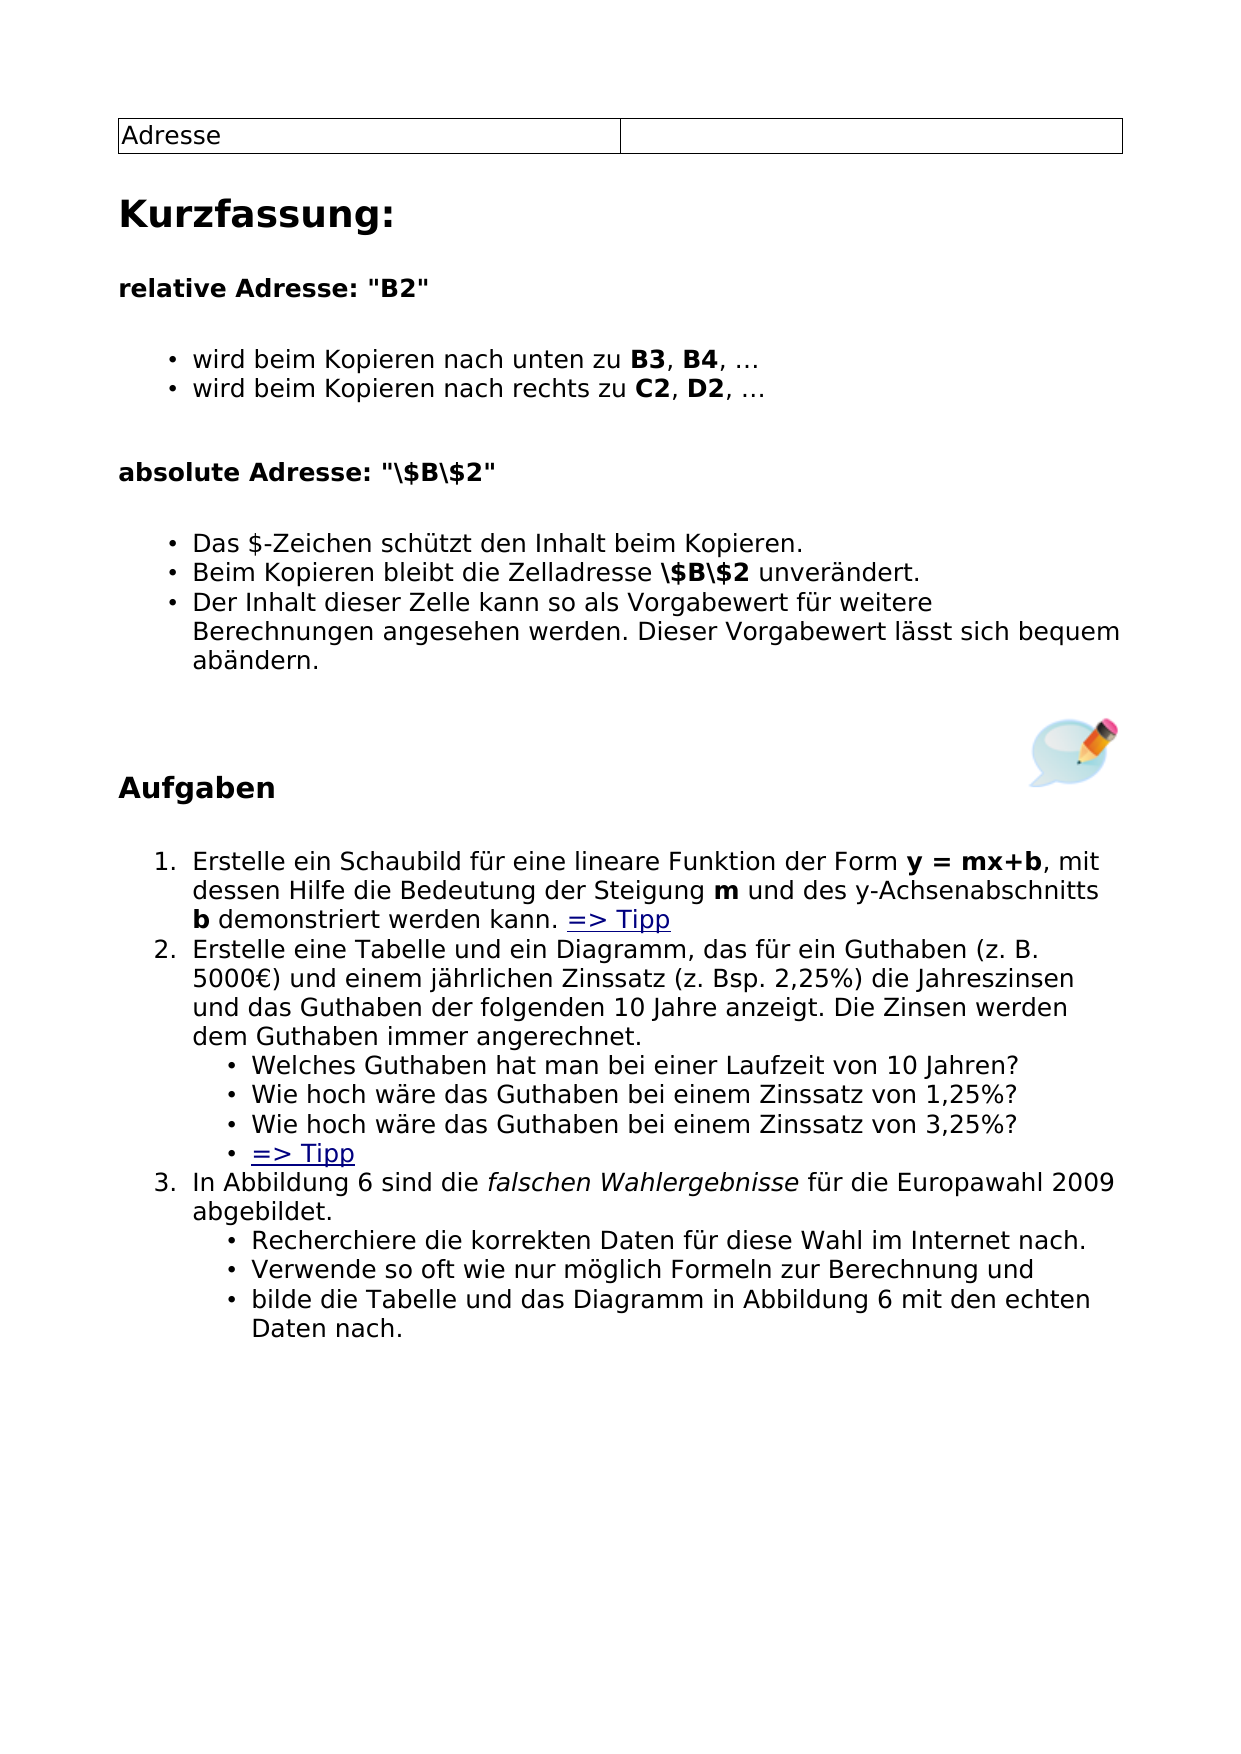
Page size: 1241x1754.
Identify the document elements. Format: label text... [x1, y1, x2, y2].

subtitle relative Adresse: "B2" [118, 274, 1122, 303]
list Wie hoch wäre das Guthaben bei einem Zinssatz von 3,25%? [236, 1110, 1122, 1139]
list Beim Kopieren bleibt die Zelladresse \$B\$2 unverändert. [177, 558, 1122, 588]
list Wie hoch wäre das Guthaben bei einem Zinssatz von 1,25%? [236, 1081, 1122, 1110]
list wird beim Kopieren nach unten zu B3, B4, … [177, 345, 1122, 374]
list Der Inhalt dieser Zelle kann so als Vorgabewert für weitere Berechnungen angesehen werden. Dieser Vorgabewert lässt sich bequem abändern. [177, 588, 1122, 675]
subtitle Aufgaben [118, 771, 1022, 805]
table_cell Adresse [119, 119, 620, 153]
subtitle Kurzfassung: [118, 193, 1122, 237]
list Erstelle eine Tabelle und ein Diagramm, das für ein Guthaben (z. B. 5000€) und einem jährlichen Zinssatz (z. Bsp. 2,25%) die Jahreszinsen und das Guthaben der folgenden 10 Jahre anzeigt. Die Zinsen werden dem Guthaben immer angerechnet. [177, 935, 1122, 1051]
table_cell [621, 119, 1122, 153]
list wird beim Kopieren nach rechts zu C2, D2, … [177, 374, 1122, 404]
list Erstelle ein Schaubild für eine lineare Funktion der Form y = mx+b, mit dessen Hilfe die Bedeutung der Steigung m und des y-Achsenabschnitts b demonstriert werden kann. => Tipp [177, 847, 1122, 935]
list => Tipp [236, 1139, 1122, 1168]
list Welches Guthaben hat man bei einer Laufzeit von 10 Jahren? [236, 1051, 1122, 1081]
list Recherchiere die korrekten Daten für diese Wahl im Internet nach. [236, 1226, 1122, 1256]
list Das $-Zeichen schützt den Inhalt beim Kopieren. [177, 529, 1122, 558]
list Verwende so oft wie nur möglich Formeln zur Berechnung und [236, 1256, 1122, 1285]
list bilde die Tabelle und das Diagramm in Abbildung 6 mit den echten Daten nach. [236, 1285, 1122, 1343]
list In Abbildung 6 sind die falschen Wahlergebnisse für die Europawahl 2009 abgebildet. [177, 1168, 1122, 1226]
picture [1022, 704, 1123, 805]
subtitle absolute Adresse: "\$B\$2" [118, 458, 1122, 487]
